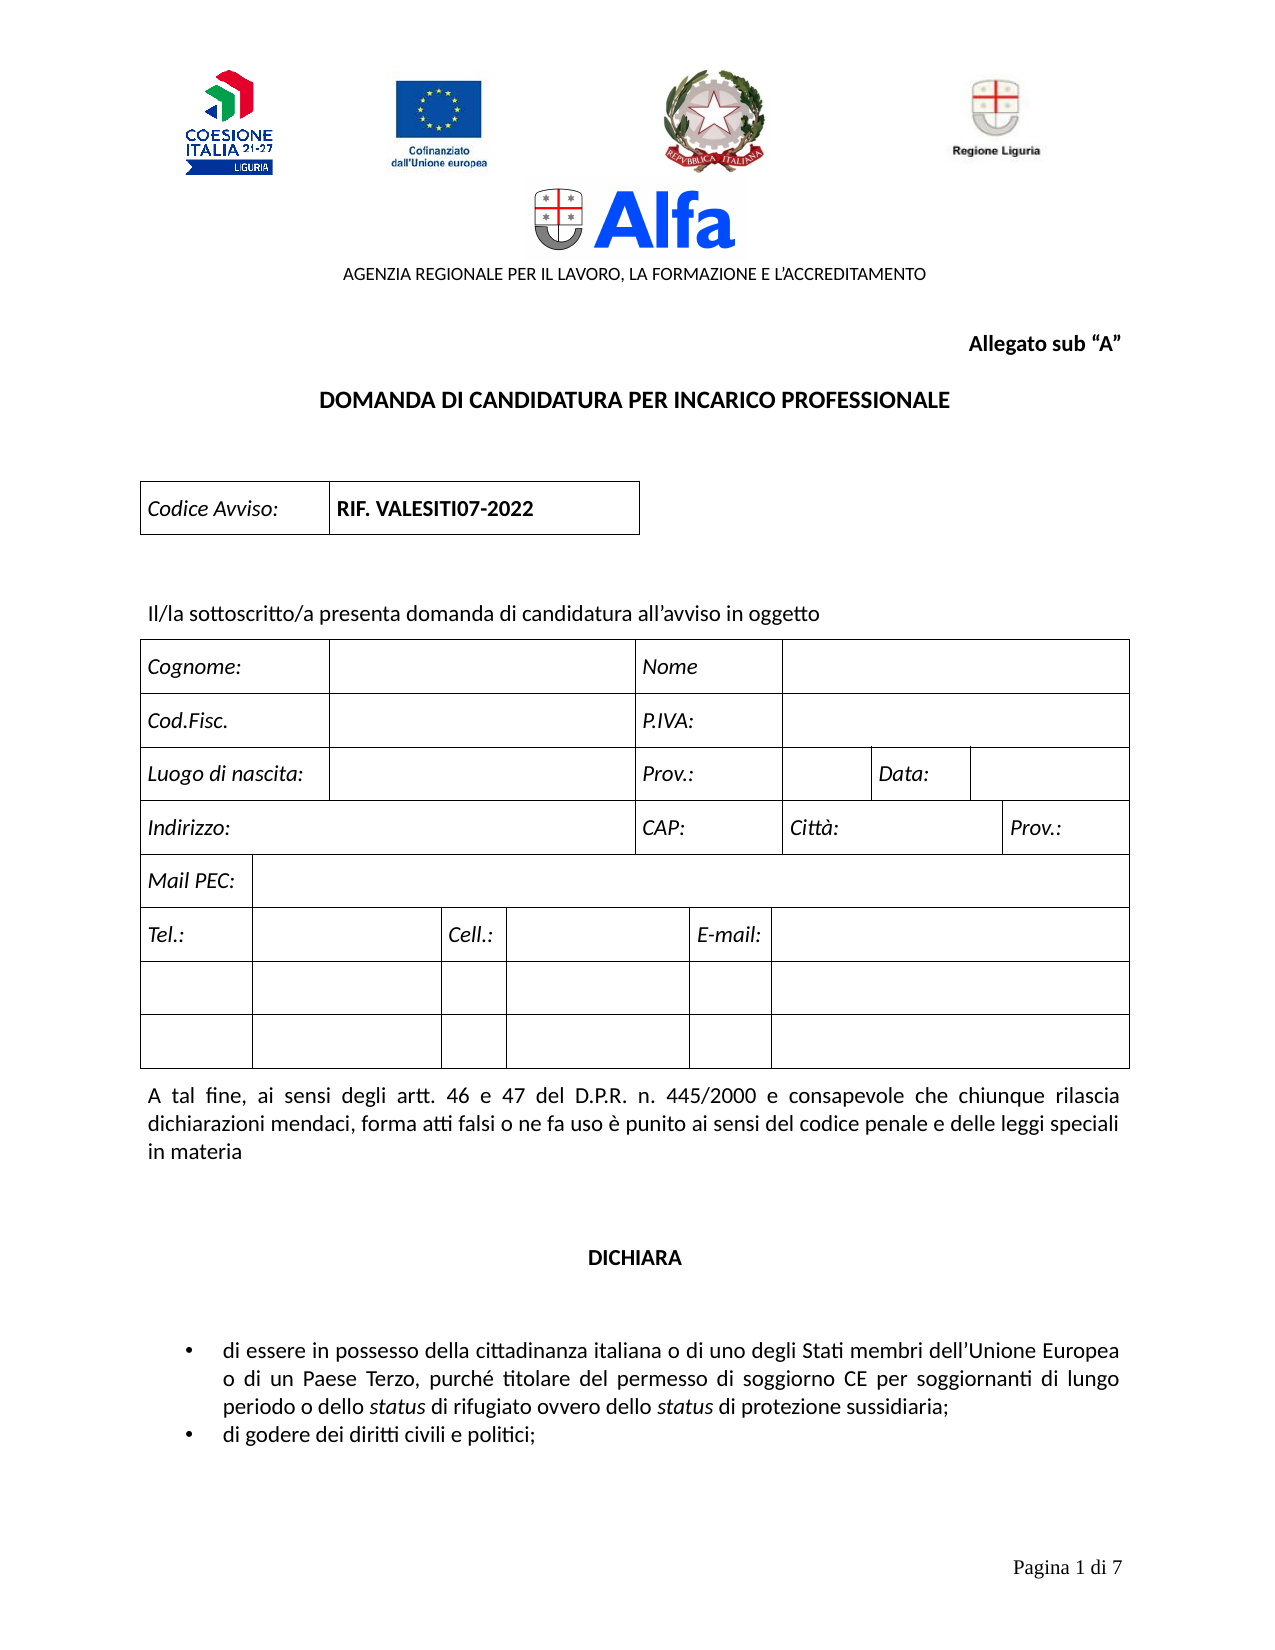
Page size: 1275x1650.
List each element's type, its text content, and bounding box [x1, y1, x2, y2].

picture [386, 71, 491, 177]
table_cell [507, 908, 689, 961]
table_cell [330, 694, 635, 746]
table_cell [772, 908, 1129, 961]
table_cell [253, 962, 441, 1014]
table_header Codice Avviso: [141, 482, 329, 534]
table_cell [141, 1015, 252, 1068]
table_cell [772, 962, 1129, 1014]
table_header RIF. VALESITI07-2022 [330, 482, 639, 534]
table_cell E-mail: [690, 908, 771, 961]
picture [159, 41, 299, 202]
table_cell [690, 962, 771, 1014]
table_cell Prov.: [636, 748, 782, 800]
table_cell Prov.: [1003, 801, 1129, 853]
subtitle Allegato sub “A” [148, 319, 1122, 359]
table_cell Cell.: [442, 908, 506, 961]
table_cell P.IVA: [636, 694, 782, 746]
table_header [783, 640, 1129, 693]
table_cell Città: [783, 801, 1002, 853]
picture [523, 65, 771, 262]
table_cell Mail PEC: [141, 855, 252, 907]
table_cell [141, 962, 252, 1014]
table_header [330, 640, 635, 693]
table_cell [772, 1015, 1129, 1068]
table_cell [783, 694, 1129, 746]
table_cell [971, 748, 1129, 800]
table_cell Indirizzo: [141, 801, 635, 853]
table_cell Luogo di nascita: [141, 748, 329, 800]
table_cell [330, 748, 635, 800]
table_cell Tel.: [141, 908, 252, 961]
table_header Cognome: [141, 640, 329, 693]
text DICHIARA [148, 1243, 1122, 1271]
table_cell [253, 855, 1129, 907]
table_header Nome [636, 640, 782, 693]
table_cell Data: [872, 748, 970, 800]
picture [957, 74, 1058, 177]
table_cell [253, 908, 441, 961]
table_cell [442, 962, 506, 1014]
table_cell [442, 1015, 506, 1068]
table_cell [253, 1015, 441, 1068]
list di essere in possesso della cittadinanza italiana o di uno degli Stati membri dell’Unione Europea o di un Paese Terzo, purché titolare del permesso di soggiorno CE per soggiornanti di lungo periodo o dello status di rifugiato ovvero dello status di protezione sussidiaria; [185, 1336, 1122, 1420]
subtitle Domanda di candidatura PER incarico professionale [148, 384, 1122, 415]
text Il/la sottoscritto/a presenta domanda di candidatura all’avviso in oggetto [148, 599, 1122, 627]
table_cell [690, 1015, 771, 1068]
table_cell [507, 1015, 689, 1068]
text A tal fine, ai sensi degli artt. 46 e 47 del D.P.R. n. 445/2000 e consapevole che chiunque rilascia dichiarazioni mendaci, forma atti falsi o ne fa uso è punito ai sensi del codice penale e delle leggi speciali in materia [148, 1081, 1122, 1165]
table_cell CAP: [636, 801, 782, 853]
list di godere dei diritti civili e politici; [185, 1420, 1122, 1448]
table_cell Cod.Fisc. [141, 694, 329, 746]
table_cell [783, 748, 871, 800]
table_cell [507, 962, 689, 1014]
